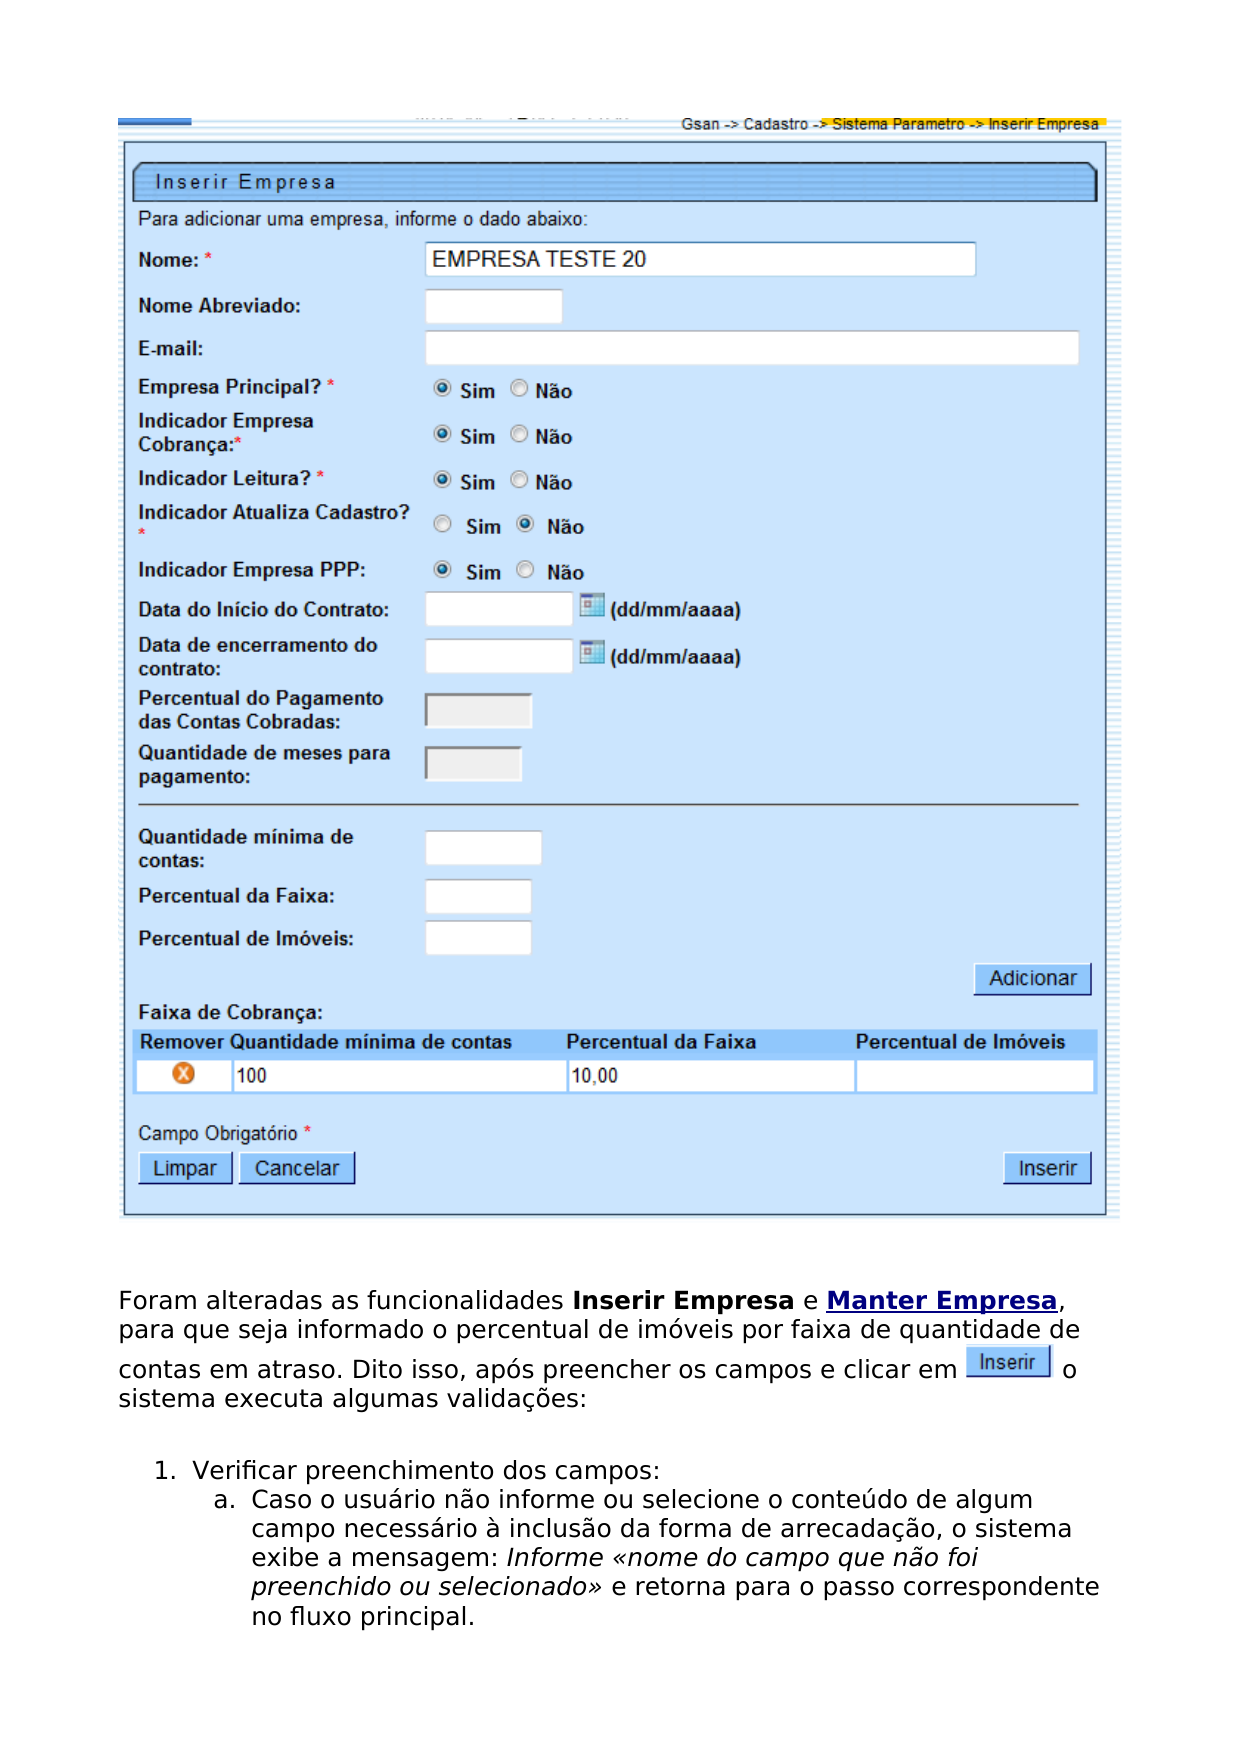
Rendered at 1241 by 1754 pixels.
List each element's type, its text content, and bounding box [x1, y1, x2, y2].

text Foram alteradas as funcionalidades Inserir Empresa e Manter Empresa, para que seja informado o percentual de imóveis por faixa de quantidade de contas em atraso. Dito isso, após preencher os campos e clicar em o sistema executa algumas validações: [118, 1286, 1122, 1414]
list Verificar preenchimento dos campos: [177, 1456, 1122, 1485]
list Caso o usuário não informe ou selecione o conteúdo de algum campo necessário à inclusão da forma de arrecadação, o sistema exibe a mensagem: Informe «nome do campo que não foi preenchido ou selecionado» e retorna para o passo correspondente no fluxo principal. [236, 1485, 1122, 1631]
picture [118, 118, 1123, 1245]
picture [966, 1344, 1054, 1379]
